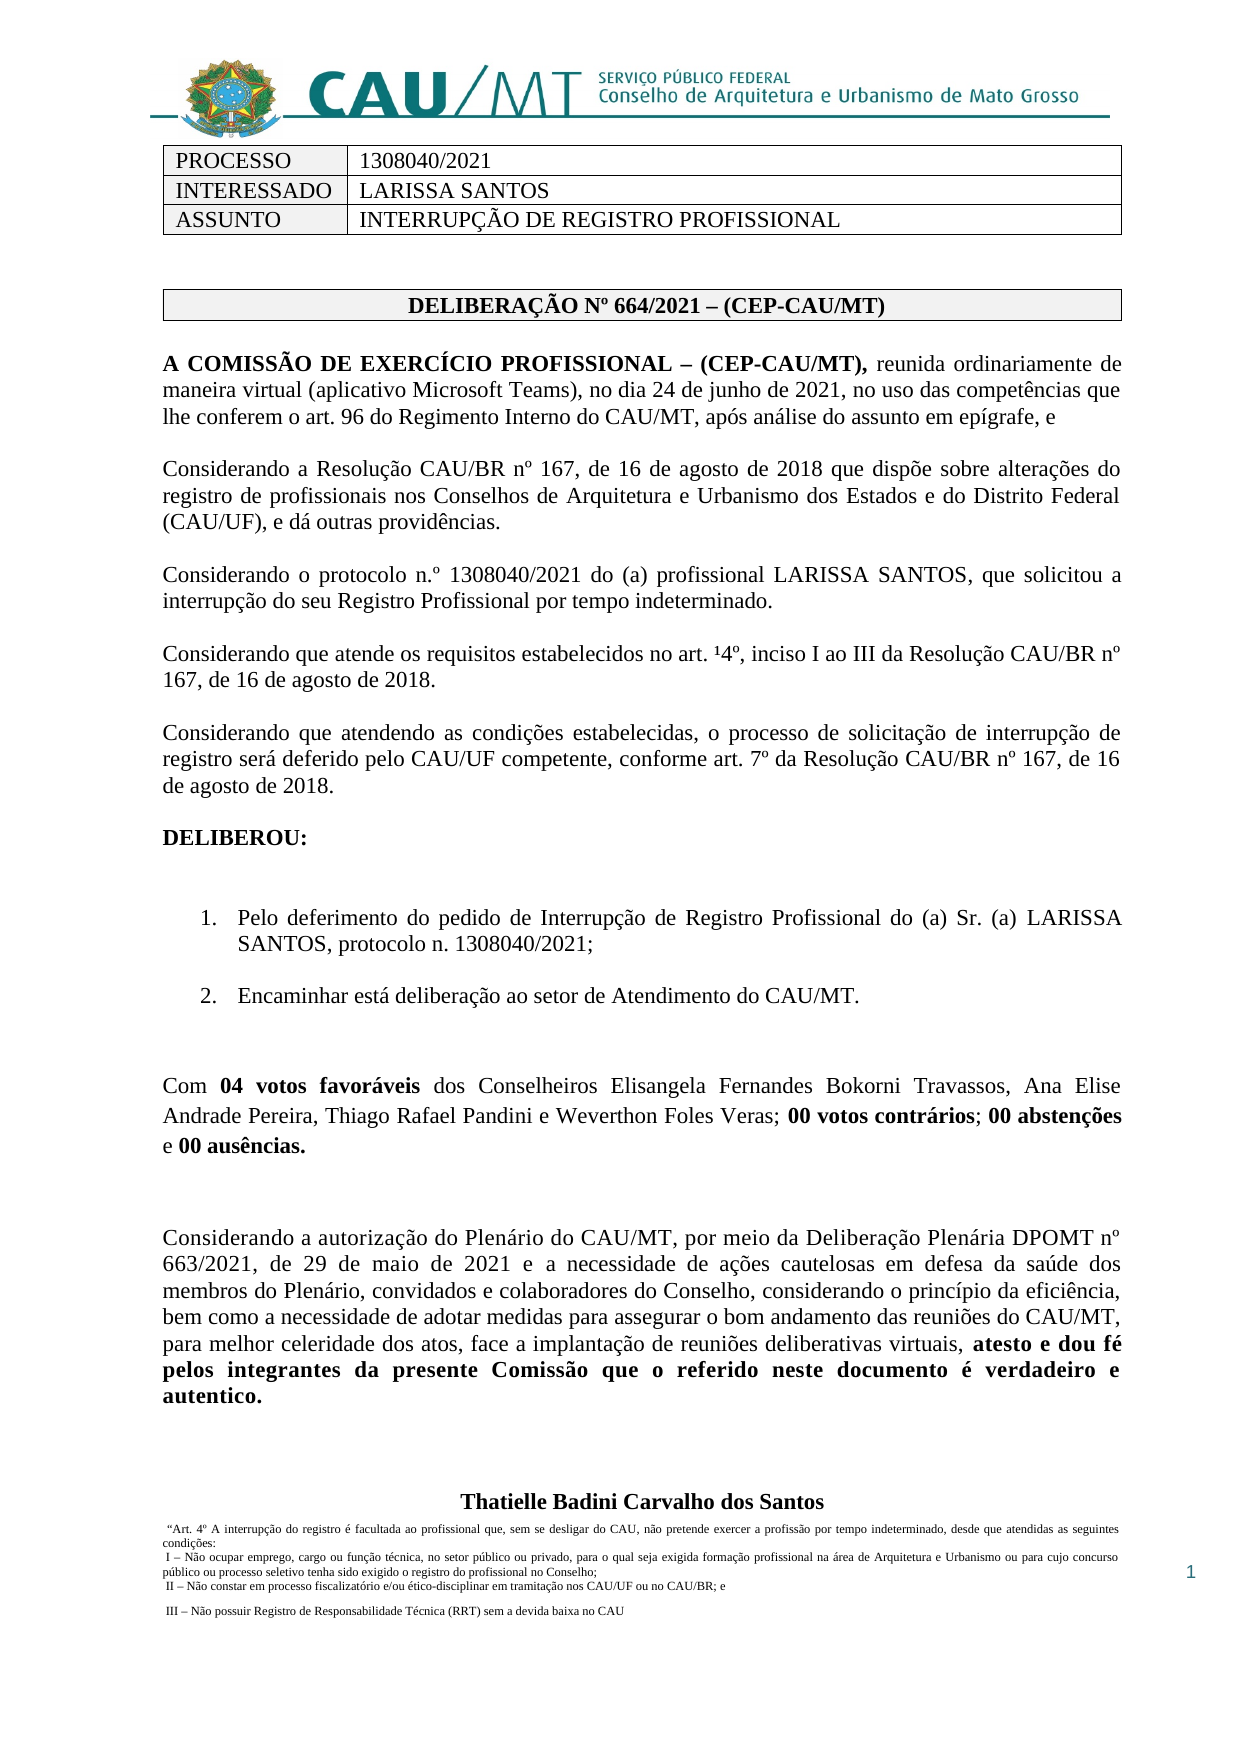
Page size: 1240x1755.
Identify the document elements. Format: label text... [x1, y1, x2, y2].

text A COMISSÃO DE EXERCÍCIO PROFISSIONAL – (CEP-CAU/MT), reunida ordinariamente de maneira virtual (aplicativo Microsoft Teams), no dia 24 de junho de 2021, no uso das competências que lhe conferem o art. 96 do Regimento Interno do CAU/MT, após análise do assunto em epígrafe, e [162, 350, 1122, 429]
text Thatielle Badini Carvalho dos Santos [162, 1488, 1122, 1515]
list Pelo deferimento do pedido de Interrupção de Registro Profissional do (a) Sr. (a) LARISSA SANTOS, protocolo n. 1308040/2021; [200, 903, 1122, 956]
text Com 04 votos favoráveis dos Conselheiros Elisangela Fernandes Bokorni Travassos, Ana Elise Andrade Pereira, Thiago Rafael Pandini e Weverthon Foles Veras; 00 votos contrários; 00 abstenções e 00 ausências. [162, 1072, 1122, 1159]
text DELIBERAÇÃO Nº 664/2021 – (CEP-CAU/MT) [164, 290, 1121, 320]
text DELIBEROU: [162, 824, 1122, 851]
text Considerando que atendendo as condições estabelecidas, o processo de solicitação de interrupção de registro será deferido pelo CAU/UF competente, conforme art. 7º da Resolução CAU/BR nº 167, de 16 de agosto de 2018. [162, 719, 1122, 798]
list Encaminhar está deliberação ao setor de Atendimento do CAU/MT. [200, 983, 1122, 1009]
text Considerando a autorização do Plenário do CAU/MT, por meio da Deliberação Plenária DPOMT nº 663/2021, de 29 de maio de 2021 e a necessidade de ações cautelosas em defesa da saúde dos membros do Plenário, convidados e colaboradores do Conselho, considerando o princípio da eficiência, bem como a necessidade de adotar medidas para assegurar o bom andamento das reuniões do CAU/MT, para melhor celeridade dos atos, face a implantação de reuniões deliberativas virtuais, atesto e dou fé pelos integrantes da presente Comissão que o referido neste documento é verdadeiro e autentico. [162, 1224, 1122, 1409]
text Considerando que atende os requisitos estabelecidos no art. ¹4º, inciso I ao III da Resolução CAU/BR nº 167, de 16 de agosto de 2018. [162, 640, 1122, 693]
text Considerando a Resolução CAU/BR nº 167, de 16 de agosto de 2018 que dispõe sobre alterações do registro de profissionais nos Conselhos de Arquitetura e Urbanismo dos Estados e do Distrito Federal (CAU/UF), e dá outras providências. [162, 456, 1122, 534]
text Considerando o protocolo n.º 1308040/2021 do (a) profissional LARISSA SANTOS, que solicitou a interrupção do seu Registro Profissional por tempo indeterminado. [162, 561, 1122, 614]
